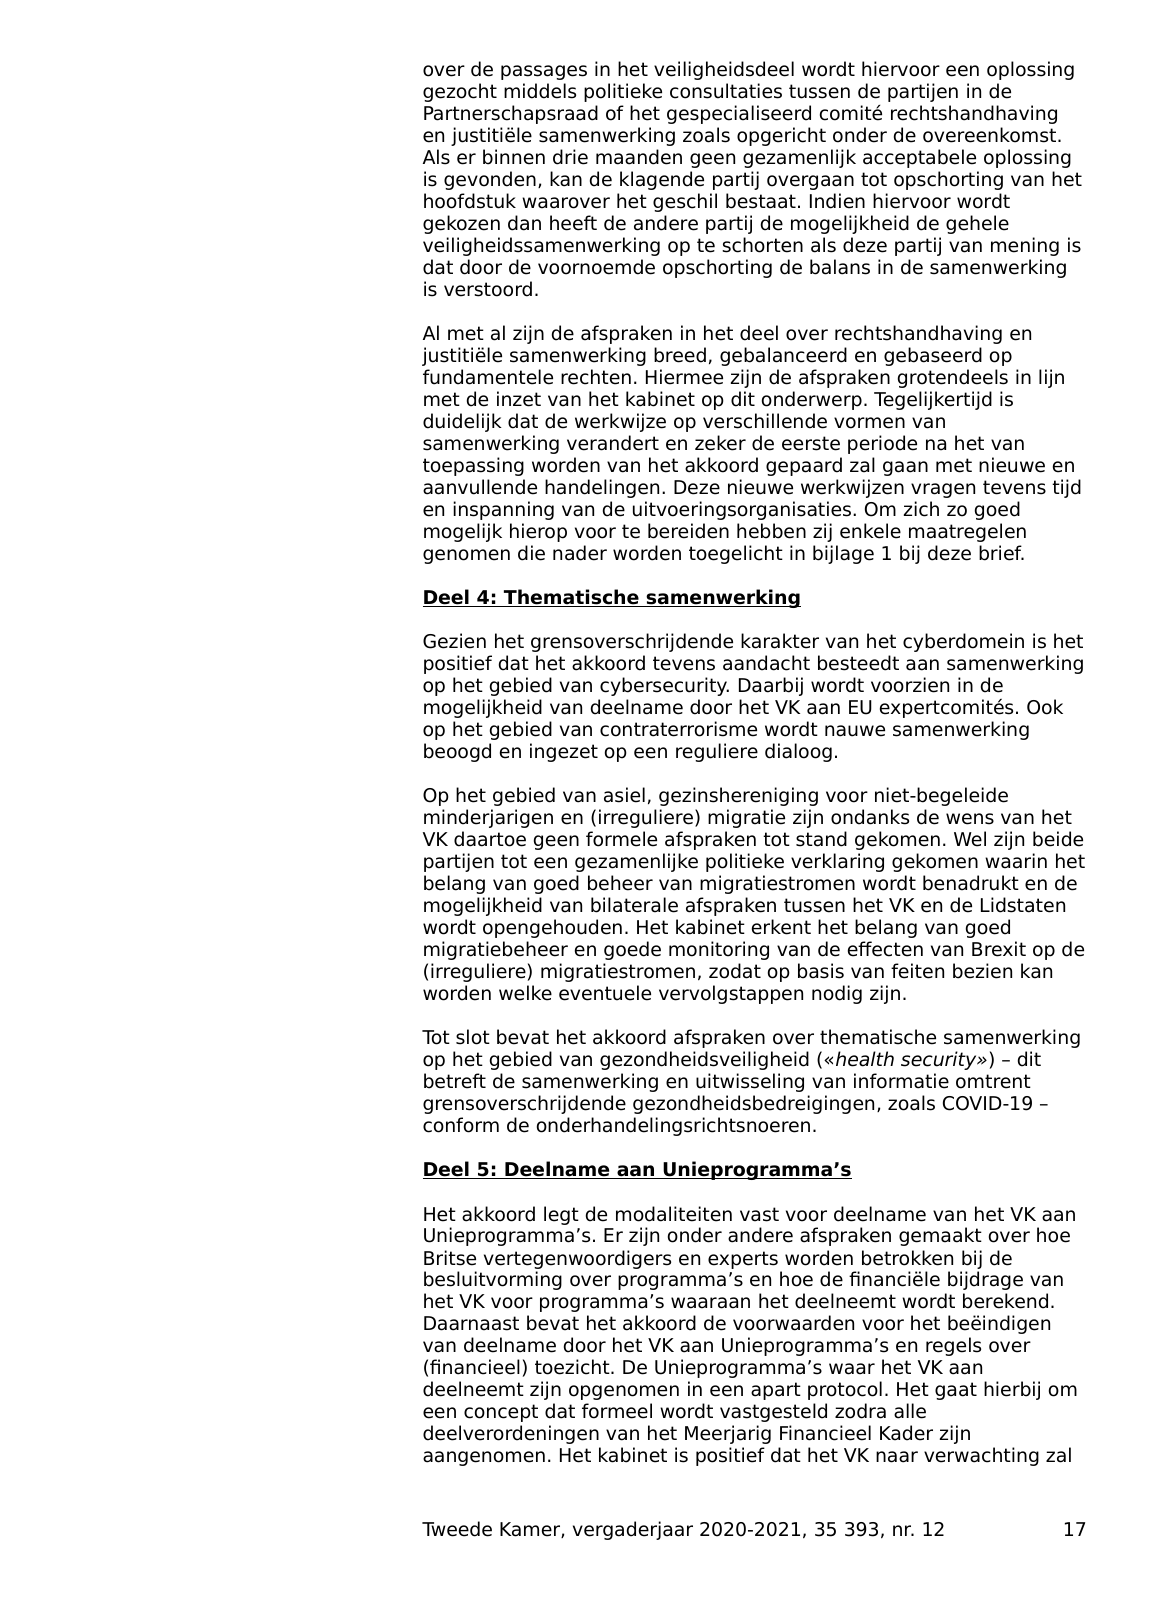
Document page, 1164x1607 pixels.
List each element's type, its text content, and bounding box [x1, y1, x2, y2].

text Gezien het grensoverschrijdende karakter van het cyberdomein is het positief dat het akkoord tevens aandacht besteedt aan samenwerking op het gebied van cybersecurity. Daarbij wordt voorzien in de mogelijkheid van deelname door het VK aan EU expertcomités. Ook op het gebied van contraterrorisme wordt nauwe samenwerking beoogd en ingezet op een reguliere dialoog. [422, 631, 1087, 763]
text Tot slot bevat het akkoord afspraken over thematische samenwerking op het gebied van gezondheidsveiligheid («health security») – dit betreft de samenwerking en uitwisseling van informatie omtrent grensoverschrijdende gezondheidsbedreigingen, zoals COVID-19 – conform de onderhandelingsrichtsnoeren. [422, 1027, 1087, 1137]
text over de passages in het veiligheidsdeel wordt hiervoor een oplossing gezocht middels politieke consultaties tussen de partijen in de Partnerschapsraad of het gespecialiseerd comité rechtshandhaving en justitiële samenwerking zoals opgericht onder de overeenkomst. Als er binnen drie maanden geen gezamenlijk acceptabele oplossing is gevonden, kan de klagende partij overgaan tot opschorting van het hoofdstuk waarover het geschil bestaat. Indien hiervoor wordt gekozen dan heeft de andere partij de mogelijkheid de gehele veiligheidssamenwerking op te schorten als deze partij van mening is dat door de voornoemde opschorting de balans in de samenwerking is verstoord. [422, 59, 1087, 301]
text Op het gebied van asiel, gezinshereniging voor niet-begeleide minderjarigen en (irreguliere) migratie zijn ondanks de wens van het VK daartoe geen formele afspraken tot stand gekomen. Wel zijn beide partijen tot een gezamenlijke politieke verklaring gekomen waarin het belang van goed beheer van migratiestromen wordt benadrukt en de mogelijkheid van bilaterale afspraken tussen het VK en de Lidstaten wordt opengehouden. Het kabinet erkent het belang van goed migratiebeheer en goede monitoring van de effecten van Brexit op de (irreguliere) migratiestromen, zodat op basis van feiten bezien kan worden welke eventuele vervolgstappen nodig zijn. [422, 785, 1087, 1005]
subtitle Deel 5: Deelname aan Unieprogramma’s [422, 1159, 1087, 1181]
text Al met al zijn de afspraken in het deel over rechtshandhaving en justitiële samenwerking breed, gebalanceerd en gebaseerd op fundamentele rechten. Hiermee zijn de afspraken grotendeels in lijn met de inzet van het kabinet op dit onderwerp. Tegelijkertijd is duidelijk dat de werkwijze op verschillende vormen van samenwerking verandert en zeker de eerste periode na het van toepassing worden van het akkoord gepaard zal gaan met nieuwe en aanvullende handelingen. Deze nieuwe werkwijzen vragen tevens tijd en inspanning van de uitvoeringsorganisaties. Om zich zo goed mogelijk hierop voor te bereiden hebben zij enkele maatregelen genomen die nader worden toegelicht in bijlage 1 bij deze brief. [422, 323, 1087, 565]
subtitle Deel 4: Thematische samenwerking [422, 587, 1087, 609]
text Het akkoord legt de modaliteiten vast voor deelname van het VK aan Unieprogramma’s. Er zijn onder andere afspraken gemaakt over hoe Britse vertegenwoordigers en experts worden betrokken bij de besluitvorming over programma’s en hoe de financiële bijdrage van het VK voor programma’s waaraan het deelneemt wordt berekend. Daarnaast bevat het akkoord de voorwaarden voor het beëindigen van deelname door het VK aan Unieprogramma’s en regels over (financieel) toezicht. De Unieprogramma’s waar het VK aan deelneemt zijn opgenomen in een apart protocol. Het gaat hierbij om een concept dat formeel wordt vastgesteld zodra alle deelverordeningen van het Meerjarig Financieel Kader zijn aangenomen. Het kabinet is positief dat het VK naar verwachting zal [422, 1203, 1087, 1467]
